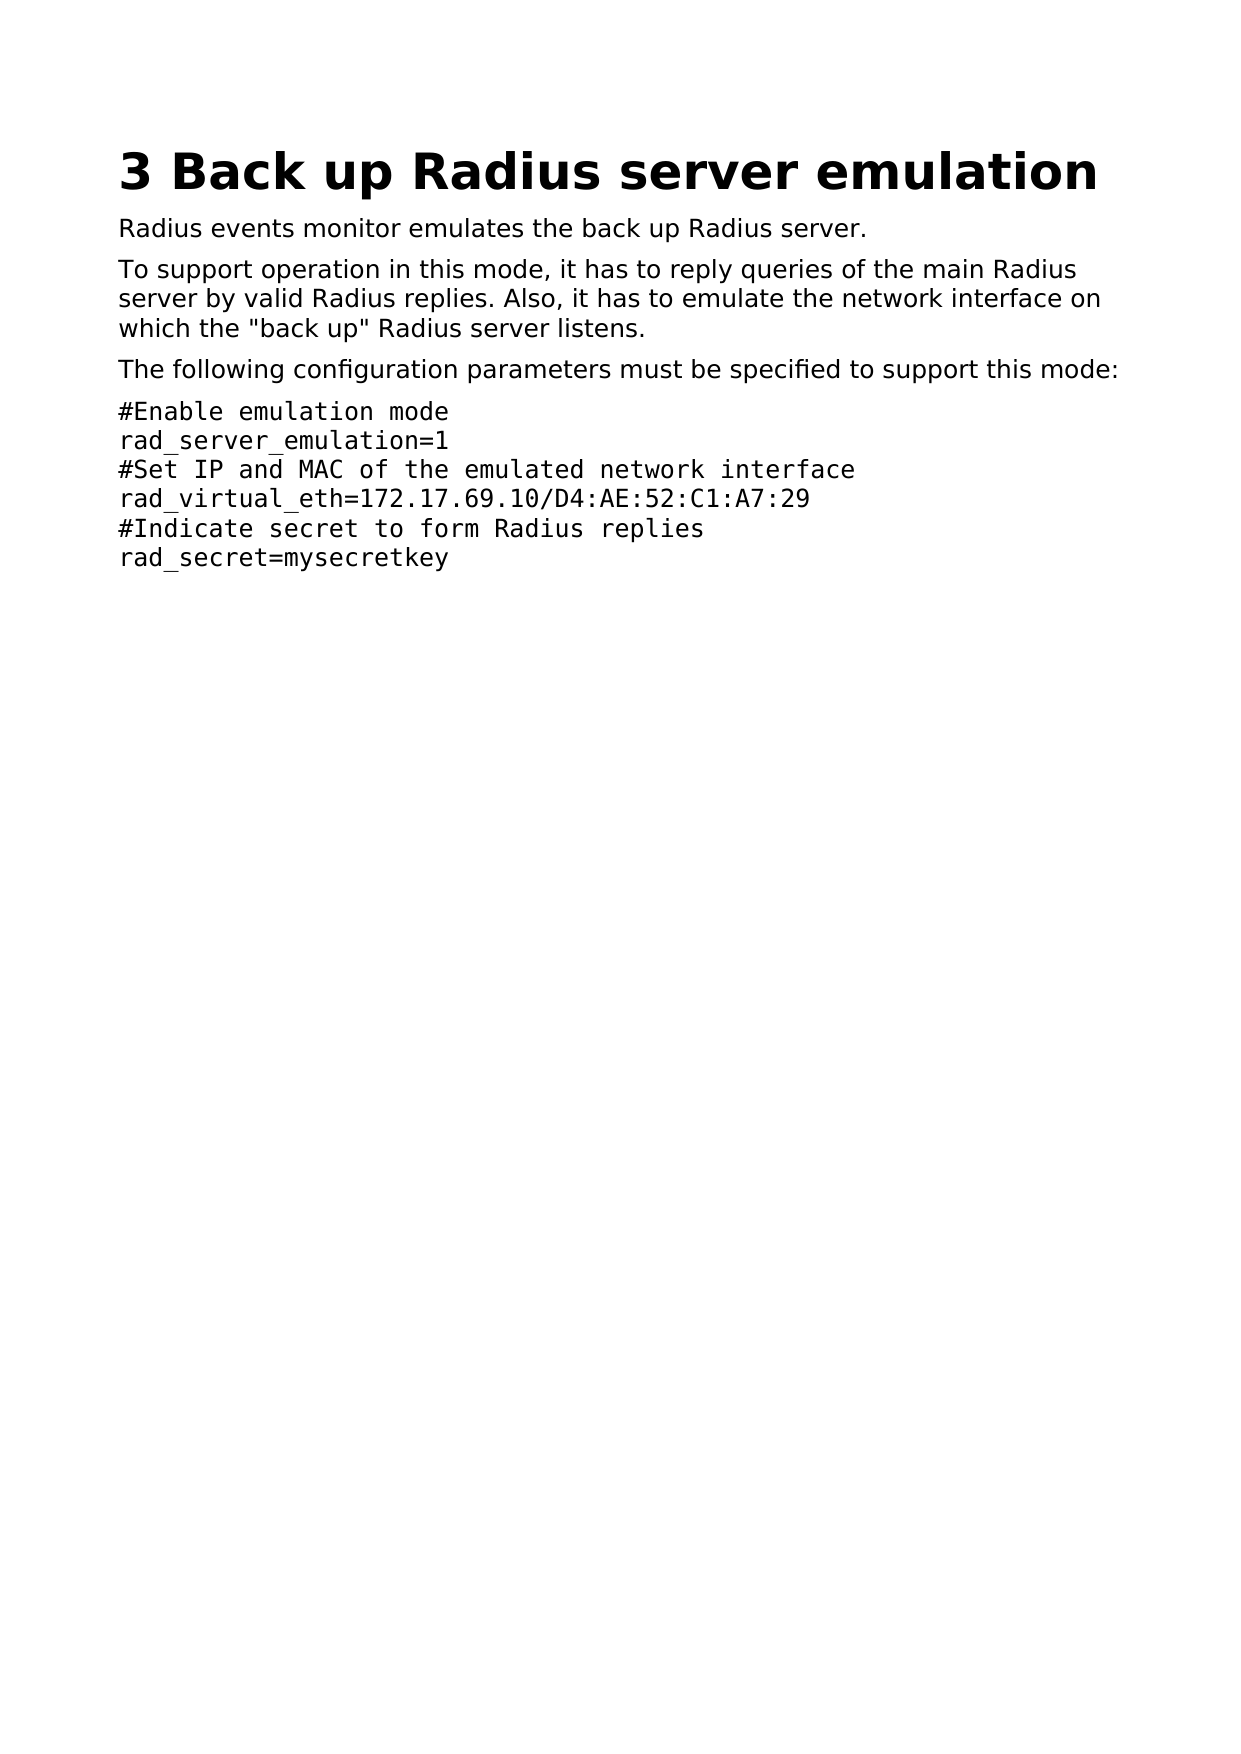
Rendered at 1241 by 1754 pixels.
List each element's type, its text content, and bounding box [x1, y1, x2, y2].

subtitle 3 Back up Radius server emulation [118, 143, 1122, 201]
text Radius events monitor emulates the back up Radius server. [118, 214, 1122, 243]
text #Enable emulation mode rad_server_emulation=1 #Set IP and MAC of the emulated network interface rad_virtual_eth=172.17.69.10/D4:AE:52:C1:A7:29 #Indicate secret to form Radius replies rad_secret=mysecretkey [118, 397, 1122, 572]
text The following configuration parameters must be specified to support this mode: [118, 356, 1122, 385]
text To support operation in this mode, it has to reply queries of the main Radius server by valid Radius replies. Also, it has to emulate the network interface on which the "back up" Radius server listens. [118, 256, 1122, 343]
